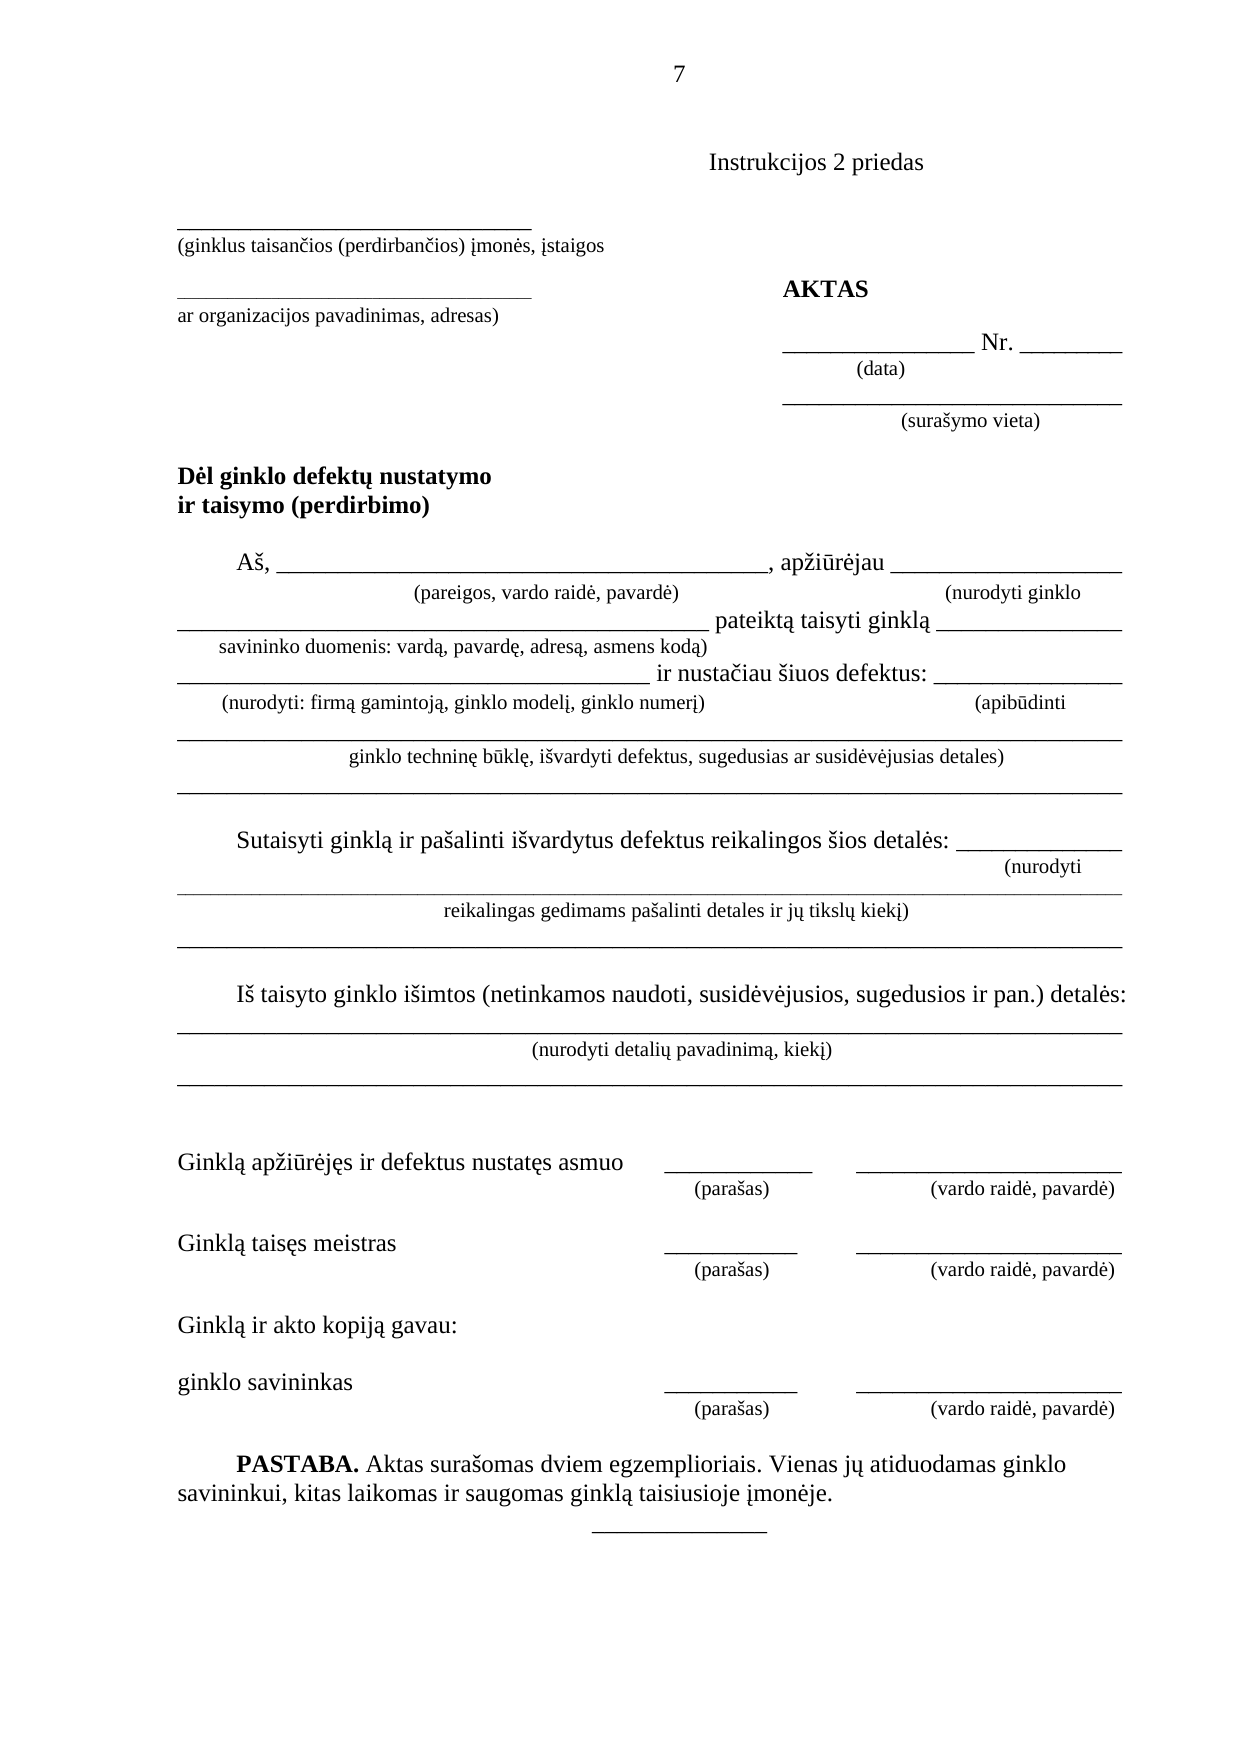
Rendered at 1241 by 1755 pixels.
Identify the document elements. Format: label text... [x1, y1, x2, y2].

text reikalingas gedimams pašalinti detales ir jų tikslų kiekį) [177, 897, 1181, 922]
text (parašas) (vardo raidė, pavardė) [177, 1257, 1181, 1281]
text ginklo techninę būklę, išvardyti defektus, sugedusias ar susidėvėjusias detales) [177, 744, 1181, 768]
text Ginklą ir akto kopiją gavau: [177, 1310, 1181, 1339]
text Dėl ginklo defektų nustatymo [177, 461, 1181, 490]
text (nurodyti detalių pavadinimą, kiekį) [177, 1037, 1181, 1061]
text PASTABA. Aktas surašomas dviem egzemplioriais. Vienas jų atiduodamas ginklo savininkui, kitas laikomas ir saugomas ginklą taisiusioje įmonėje. [177, 1449, 1181, 1507]
text AKTAS [177, 274, 1181, 303]
text (surašymo vieta) [177, 408, 1181, 432]
text Nr. [177, 327, 1181, 356]
text (parašas) (vardo raidė, pavardė) [177, 1176, 1181, 1200]
text ar organizacijos pavadinimas, adresas) [177, 303, 1181, 327]
text (ginklus taisančios (perdirbančios) įmonės, įstaigos [177, 233, 1181, 257]
text (data) [177, 356, 1181, 379]
text (nurodyti: firmą gamintoją, ginklo modelį, ginklo numerį) (apibūdinti [177, 686, 1181, 715]
text Ginklą taisęs meistras [177, 1228, 1181, 1257]
text Instrukcijos 2 priedas [177, 147, 1181, 176]
text Sutaisyti ginklą ir pašalinti išvardytus defektus reikalingos šios detalės: [177, 826, 1181, 854]
text Aš, , apžiūrėjau [177, 547, 1181, 576]
text ______________ [177, 1507, 1181, 1535]
text ginklo savininkas [177, 1367, 1181, 1396]
text ir taisymo (perdirbimo) [177, 490, 1181, 519]
text Iš taisyto ginklo išimtos (netinkamos naudoti, susidėvėjusios, sugedusios ir pan.) detalės: [177, 979, 1181, 1037]
text Ginklą apžiūrėjęs ir defektus nustatęs asmuo [177, 1147, 1181, 1176]
text (parašas) (vardo raidė, pavardė) [177, 1396, 1181, 1420]
text pateiktą taisyti ginklą [177, 605, 1181, 634]
text savininko duomenis: vardą, pavardę, adresą, asmens kodą) [177, 634, 1181, 658]
text (pareigos, vardo raidė, pavardė) (nurodyti ginklo [177, 576, 1181, 605]
text (nurodyti [177, 854, 1181, 878]
text ir nustačiau šiuos defektus: [177, 658, 1181, 686]
